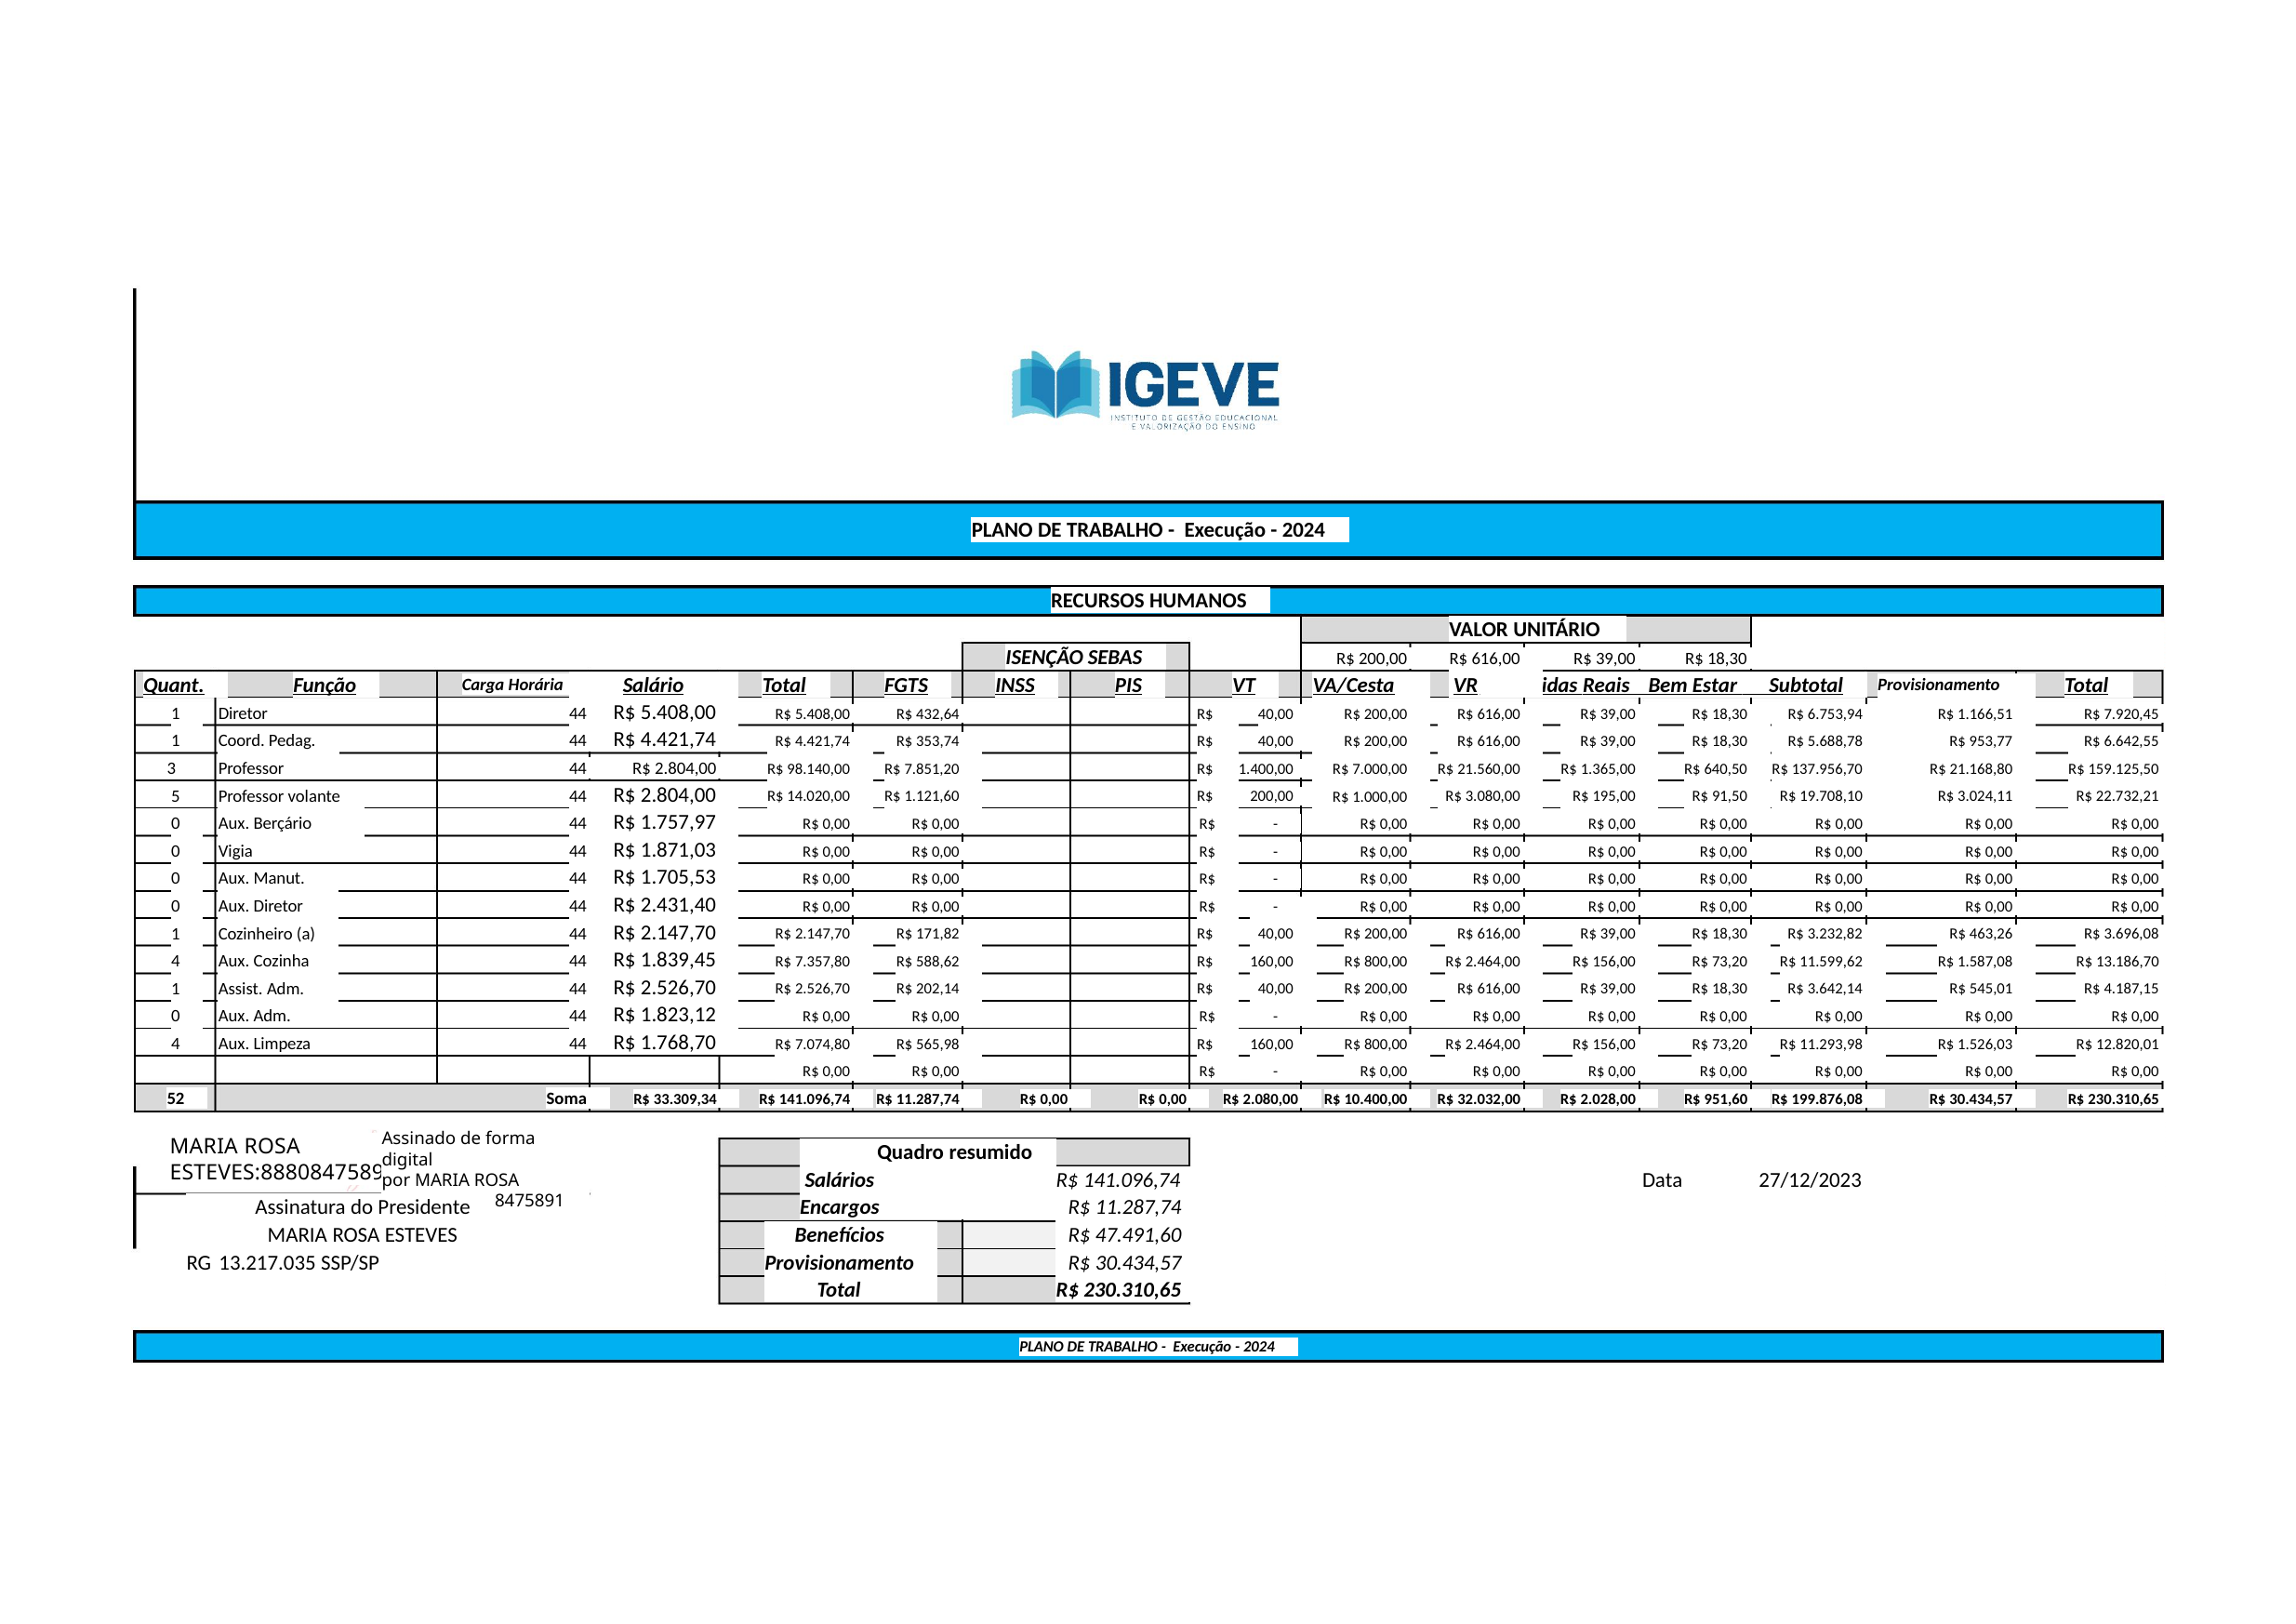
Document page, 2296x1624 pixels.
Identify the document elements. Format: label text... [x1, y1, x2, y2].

text R$ 0,00 [803, 814, 873, 833]
text R$ [1199, 842, 1239, 860]
text 160,00 [1250, 952, 1317, 970]
text - [1273, 1062, 1317, 1081]
text R$ 545,01 [1949, 979, 2036, 998]
text R$ 0,00 [1588, 842, 1658, 860]
text R$ 18,30 [1692, 979, 1771, 998]
text R$ 200,00 [1344, 979, 1430, 998]
text 4 [171, 1032, 203, 1054]
text R$ 98.140,00 [767, 759, 873, 778]
text Função [293, 672, 379, 698]
text R$ 0,00 [1700, 1062, 1771, 1081]
text Aux. Berçário [218, 812, 365, 833]
text R$ 353,74 [896, 732, 982, 751]
text Salário [622, 672, 738, 698]
text R$ 616,00 [1457, 704, 1543, 723]
text R$ 202,14 [896, 979, 982, 998]
text R$ 137.956,70 [1772, 759, 1878, 778]
text R$ 0,00 [2111, 869, 2182, 888]
text R$ 18,30 [1692, 704, 1771, 723]
text R$ [1197, 979, 1239, 998]
text R$ 0,00 [911, 1062, 982, 1081]
text - [1273, 842, 1301, 860]
text R$ [1199, 869, 1239, 888]
text Quadro resumido [877, 1138, 1056, 1165]
text R$ 156,00 [1573, 1034, 1658, 1053]
text R$ 0,00 [803, 1062, 873, 1081]
text 3 [166, 757, 199, 779]
text R$ 588,62 [896, 952, 982, 970]
text R$ 0,00 [1815, 897, 1886, 915]
text VA/Cesta [1312, 672, 1430, 698]
text R$ 0,00 [1700, 897, 1771, 915]
text R$ 200,00 [1344, 925, 1430, 943]
text 2 [176, 1087, 207, 1109]
text 200,00 [1250, 787, 1317, 805]
text R$ 11.599,62 [1780, 952, 1886, 970]
text R$ 2.526,70 [775, 979, 873, 998]
text R$ 0,00 [1360, 1062, 1430, 1081]
text R$ 0,00 [1588, 869, 1658, 888]
text R$ [1197, 925, 1239, 943]
text R$ 0,00 [2111, 1062, 2182, 1081]
text R$ 0,00 [1700, 869, 1771, 888]
text R$ 0,00 [2111, 897, 2182, 915]
text R$ 0,00 [1473, 869, 1544, 888]
text R$ 800,00 [1344, 952, 1430, 970]
text R$ 0,00 [911, 897, 982, 915]
text R$ 30.434,57 [1068, 1249, 1204, 1275]
text ESTEVES:88808475891 [169, 1159, 381, 1185]
text R$ 616,00 [1457, 732, 1543, 751]
text 44 R$ 1.768,70 [569, 1029, 738, 1055]
text 44 R$ 2.526,70 [569, 974, 738, 1000]
text R$ 0,00 [1360, 897, 1430, 915]
text R$ 0,00 [1965, 1062, 2036, 1081]
text Vidas Reais Bem Estar Subtotal [1543, 672, 1867, 698]
text R$ [1199, 1062, 1239, 1081]
text R$ 199.876,08 [1772, 1089, 1885, 1108]
text R$ 171,82 [896, 925, 982, 943]
text R$ 141.096,74 [759, 1089, 873, 1108]
text R$ 11.287,74 [876, 1089, 982, 1108]
text ISENÇÃO SEBAS [1005, 644, 1166, 670]
text R$ 2.464,00 [1445, 1034, 1543, 1053]
text R$ 10.400,00 [1324, 1089, 1430, 1108]
text R$ 230.310,65 [1055, 1276, 1204, 1302]
text R$ 0,00 [2111, 842, 2182, 860]
text R$ 230.310,65 [2067, 1089, 2182, 1108]
text R$ 33.309,34 [633, 1089, 739, 1108]
text R$ 800,00 [1344, 1034, 1430, 1053]
text R$ 0,00 [1588, 1006, 1658, 1026]
text R$ 39,00 [1580, 979, 1658, 998]
text - [1273, 869, 1301, 888]
text R$ [1199, 1006, 1239, 1026]
text 5 [199, 757, 207, 779]
text Aux. Manut. [218, 867, 338, 888]
text R$ 1.121,60 [884, 787, 982, 805]
text R$ 6.642,55 [2084, 732, 2182, 751]
text Total [762, 672, 830, 698]
text INSS [995, 672, 1058, 698]
text R$ 0,00 [1815, 1006, 1886, 1026]
text R$ 39,00 [1580, 704, 1658, 723]
text Aux. Cozinha [218, 950, 338, 971]
text R$ 39,00 [1573, 647, 1658, 669]
text Assinado de forma digital [381, 1128, 590, 1170]
text R$ 73,20 [1692, 1034, 1771, 1053]
text R$ 4.421,74 [775, 732, 873, 751]
text R$ 640,50 [1684, 759, 1771, 778]
text 40,00 [1258, 732, 1312, 751]
text R$ 0,00 [911, 814, 982, 833]
text R$ 0,00 [1815, 814, 1878, 833]
text 1 [171, 702, 203, 724]
text R$ 159.125,50 [2068, 759, 2182, 778]
text Provisionamento [764, 1249, 937, 1275]
text RG 13.217.035 SSP/SP [186, 1249, 494, 1275]
text R$ 0,00 [911, 869, 982, 888]
text R$ 2.464,00 [1445, 952, 1543, 970]
text R$ 14.020,00 [767, 787, 873, 805]
text R$ 1.365,00 [1560, 759, 1658, 778]
text R$ 0,00 [1588, 897, 1658, 915]
text R$ 200,00 [1336, 647, 1430, 669]
text R$ 141.096,74 [1056, 1166, 1204, 1192]
text R$ 1.166,51 [1937, 704, 2036, 723]
text Aux. Limpeza [218, 1032, 334, 1054]
text R$ 0,00 [803, 897, 873, 915]
text R$ [1197, 759, 1239, 778]
text R$ 463,26 [1949, 925, 2036, 943]
text FGTS [884, 672, 951, 698]
text R$ 0,00 [803, 1006, 873, 1026]
text por MARIA ROSA [381, 1170, 590, 1191]
text R$ 5.408,00 [775, 704, 873, 723]
text 1 [171, 923, 203, 943]
text Salários [804, 1166, 1056, 1192]
text 40,00 [1258, 979, 1317, 998]
text Benefícios [794, 1221, 937, 1247]
text 44 R$ 4.421,74 [569, 726, 738, 752]
text R$ 616,00 [1449, 647, 1543, 669]
text R$ 156,00 [1573, 952, 1658, 970]
text R$ 565,98 [896, 1034, 982, 1053]
text R$ 0,00 [1020, 1089, 1091, 1108]
text 0 [171, 1005, 203, 1026]
text R$ [1199, 897, 1239, 915]
text R$ 0,00 [1815, 842, 1886, 860]
text R$ 7.851,20 [884, 759, 982, 778]
text R$ 3.232,82 [1787, 925, 1886, 943]
text Diretor [218, 702, 292, 724]
text PLANO DE TRABALHO - Execução - 2024 [971, 517, 1349, 542]
text 1 [171, 729, 203, 751]
text R$ 13.186,70 [2076, 952, 2182, 970]
text R$ 0,00 [1360, 869, 1430, 888]
text - [1273, 897, 1317, 915]
text MARIA ROSA ESTEVES [267, 1221, 494, 1247]
text 5 [166, 1087, 176, 1109]
text R$ [1197, 732, 1239, 751]
text Vigia [218, 840, 365, 861]
text 44 R$ 1.757,97 [569, 808, 738, 834]
text R$ 30.434,57 [1929, 1089, 2036, 1108]
text R$ 0,00 [1473, 1006, 1543, 1026]
text 44 R$ 1.839,45 [569, 946, 738, 972]
text R$ 7.000,00 [1333, 759, 1430, 778]
text R$ 0,00 [1473, 814, 1543, 833]
text R$ 18,30 [1685, 647, 1770, 669]
text 160,00 [1250, 1034, 1317, 1053]
text 44 R$ 5.408,00 [569, 699, 738, 725]
text MARIA ROSA [169, 1133, 381, 1159]
text R$ 21.560,00 [1438, 759, 1543, 778]
text R$ 3.080,00 [1445, 787, 1543, 805]
text 0 [171, 867, 203, 888]
text Professor volante [218, 785, 365, 806]
text R$ 0,00 [1360, 1006, 1430, 1026]
text R$ 0,00 [911, 842, 982, 860]
text Total [2064, 672, 2133, 698]
text Coord. Pedag. [218, 729, 339, 751]
text 44 R$ 1.823,12 [569, 1001, 738, 1027]
text R$ 11.293,98 [1780, 1034, 1886, 1053]
text 44 [569, 757, 610, 779]
text Aux. Adm. [218, 1005, 338, 1026]
text R$ 0,00 [2111, 1006, 2182, 1026]
text 44 R$ 2.147,70 [569, 919, 738, 945]
text R$ 200,00 [1344, 704, 1430, 723]
text R$ 0,00 [1360, 842, 1430, 860]
text R$ 200,00 [1344, 732, 1430, 751]
text R$ 7.357,80 [775, 952, 873, 970]
text R$ 0,00 [1138, 1089, 1209, 1108]
text VR [1453, 672, 1543, 698]
text R$ 0,00 [1700, 814, 1771, 833]
text 40,00 [1258, 925, 1317, 943]
text R$ 0,00 [803, 842, 873, 860]
text R$ 0,00 [1965, 842, 2036, 860]
text R$ 91,50 [1692, 787, 1771, 805]
text R$ 432,64 [896, 704, 982, 723]
text R$ 0,00 [803, 869, 873, 888]
text R$ 7.074,80 [775, 1034, 873, 1053]
text R$ 18,30 [1692, 732, 1771, 751]
text R$ 0,00 [2111, 814, 2182, 833]
text R$ 7.920,45 [2084, 704, 2182, 723]
text R$ 0,00 [1588, 814, 1658, 833]
text R$ 47.491,60 [1068, 1221, 1204, 1247]
text R$ 32.032,00 [1437, 1089, 1543, 1108]
text R$ 0,00 [1965, 869, 2036, 888]
text R$ 0,00 [911, 1006, 982, 1026]
text R$ 2.804,00 [632, 757, 739, 779]
text R$ 3.696,08 [2084, 925, 2182, 943]
text R$ [1197, 952, 1239, 970]
text R$ 0,00 [1965, 897, 2036, 915]
text 0 [171, 812, 203, 833]
text R$ 4.187,15 [2084, 979, 2182, 998]
text 44 R$ 1.871,03 [569, 836, 738, 862]
text R$ 19.708,10 [1780, 787, 1878, 805]
text Data [1642, 1166, 1705, 1192]
text R$ 3.642,14 [1787, 979, 1886, 998]
text 5 [171, 785, 203, 806]
text 44 R$ 1.705,53 [569, 863, 738, 889]
text ESTEVES:88808475891 [381, 1191, 590, 1211]
text R$ [1197, 704, 1239, 723]
text R$ 2.147,70 [775, 925, 873, 943]
text R$ 2.080,00 [1223, 1089, 1321, 1108]
text Assist. Adm. [218, 978, 338, 999]
text R$ 3.024,11 [1937, 787, 2036, 805]
text VT [1232, 672, 1279, 698]
text R$ 5.688,78 [1787, 732, 1878, 751]
text R$ 0,00 [1815, 869, 1886, 888]
text RECURSOS HUMANOS [1051, 587, 1270, 613]
text R$ 951,60 [1684, 1089, 1771, 1108]
text Professor [218, 757, 339, 779]
text R$ [1197, 1034, 1239, 1053]
text R$ 21.168,80 [1930, 759, 2036, 778]
text Cozinheiro (a) [218, 923, 338, 943]
text 0 [171, 895, 203, 916]
text Provisionamento [1878, 673, 2036, 695]
text R$ 953,77 [1949, 732, 2036, 751]
text R$ 0,00 [1473, 897, 1544, 915]
text R$ 616,00 [1457, 925, 1543, 943]
text R$ 195,00 [1573, 787, 1658, 805]
text 40,00 [1258, 704, 1312, 723]
text VALOR UNITÁRIO [1449, 616, 1626, 642]
text R$ 18,30 [1692, 925, 1771, 943]
text Assinatura do Presidente [255, 1193, 494, 1219]
text - [1273, 814, 1301, 833]
text R$ 0,00 [1360, 814, 1430, 833]
text R$ 0,00 [1700, 842, 1771, 860]
text PIS [1115, 672, 1165, 698]
text Soma [546, 1087, 610, 1109]
text 44 R$ 2.804,00 [569, 781, 738, 807]
text R$ 73,20 [1692, 952, 1771, 970]
text R$ 0,00 [1473, 1062, 1543, 1081]
text R$ 1.587,08 [1937, 952, 2036, 970]
text R$ 11.287,74 [1068, 1193, 1204, 1219]
text R$ 0,00 [1473, 842, 1544, 860]
text R$ 616,00 [1457, 979, 1543, 998]
text 27/12/2023 [1758, 1166, 1885, 1192]
text PLANO DE TRABALHO - Execução - 2024 [1019, 1338, 1298, 1356]
text 44 R$ 2.431,40 [569, 891, 738, 917]
text 0 [171, 840, 203, 861]
text R$ 39,00 [1580, 925, 1658, 943]
text R$ [1197, 787, 1239, 805]
text R$ 1.000,00 [1333, 787, 1430, 805]
text 1.400,00 [1239, 759, 1317, 778]
text R$ 6.753,94 [1787, 704, 1878, 723]
text R$ 0,00 [1700, 1006, 1771, 1026]
text R$ 1.526,03 [1937, 1034, 2036, 1053]
text R$ 39,00 [1580, 732, 1658, 751]
text R$ [1199, 814, 1239, 833]
text Total [816, 1276, 937, 1302]
text R$ 22.732,21 [2076, 787, 2182, 805]
text 4 [171, 950, 203, 971]
text 1 [171, 978, 203, 999]
text R$ 0,00 [1588, 1062, 1658, 1081]
text R$ 2.028,00 [1560, 1089, 1658, 1108]
text Aux. Diretor [218, 895, 338, 916]
text - [1273, 1006, 1317, 1026]
text Encargos [800, 1193, 1056, 1219]
text Quant. [143, 672, 228, 698]
text R$ 0,00 [1965, 1006, 2036, 1026]
text R$ 0,00 [1815, 1062, 1886, 1081]
text R$ 12.820,01 [2076, 1034, 2182, 1053]
text R$ 0,00 [1965, 814, 2036, 833]
text Carga Horária [462, 673, 587, 695]
